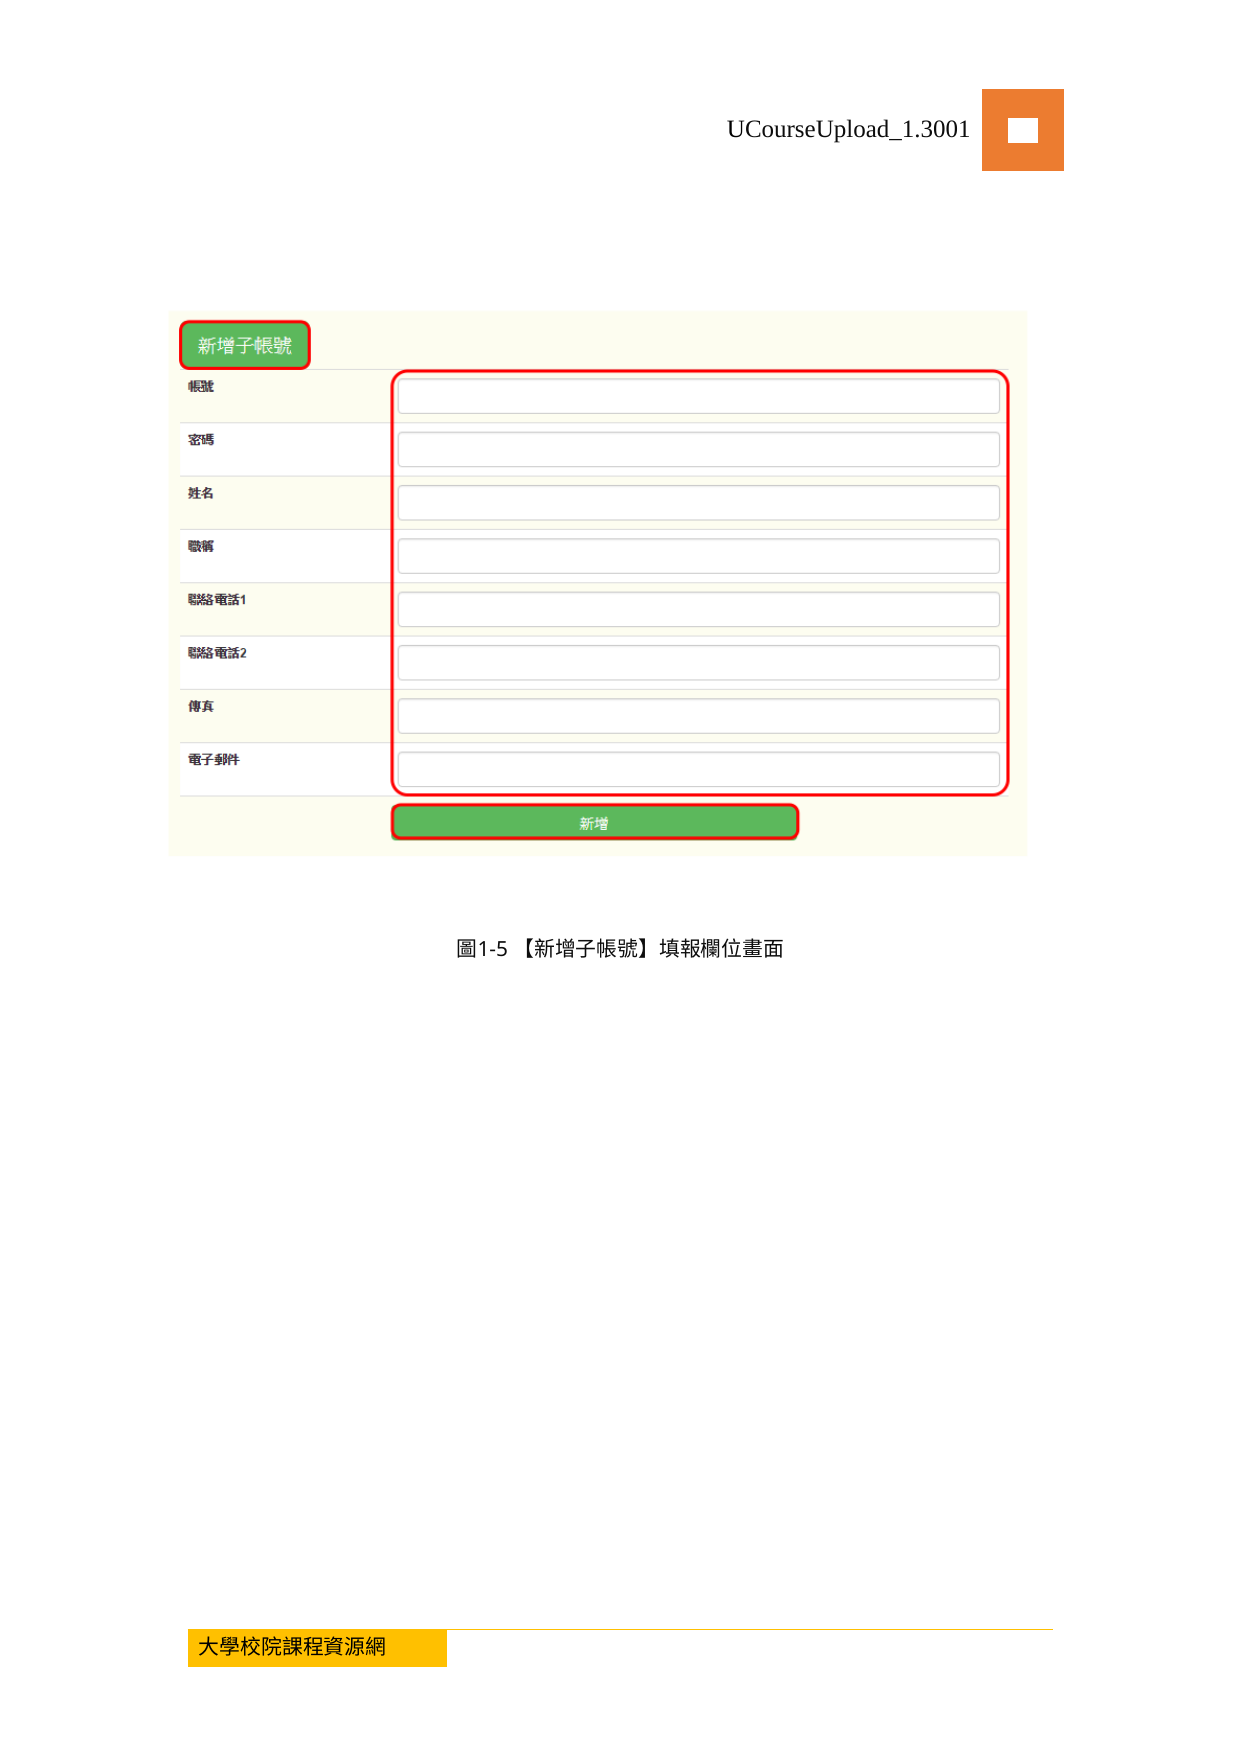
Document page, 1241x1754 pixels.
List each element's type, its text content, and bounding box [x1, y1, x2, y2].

text 圖1-5 【新增子帳號】填報欄位畫面 [187, 906, 1053, 968]
